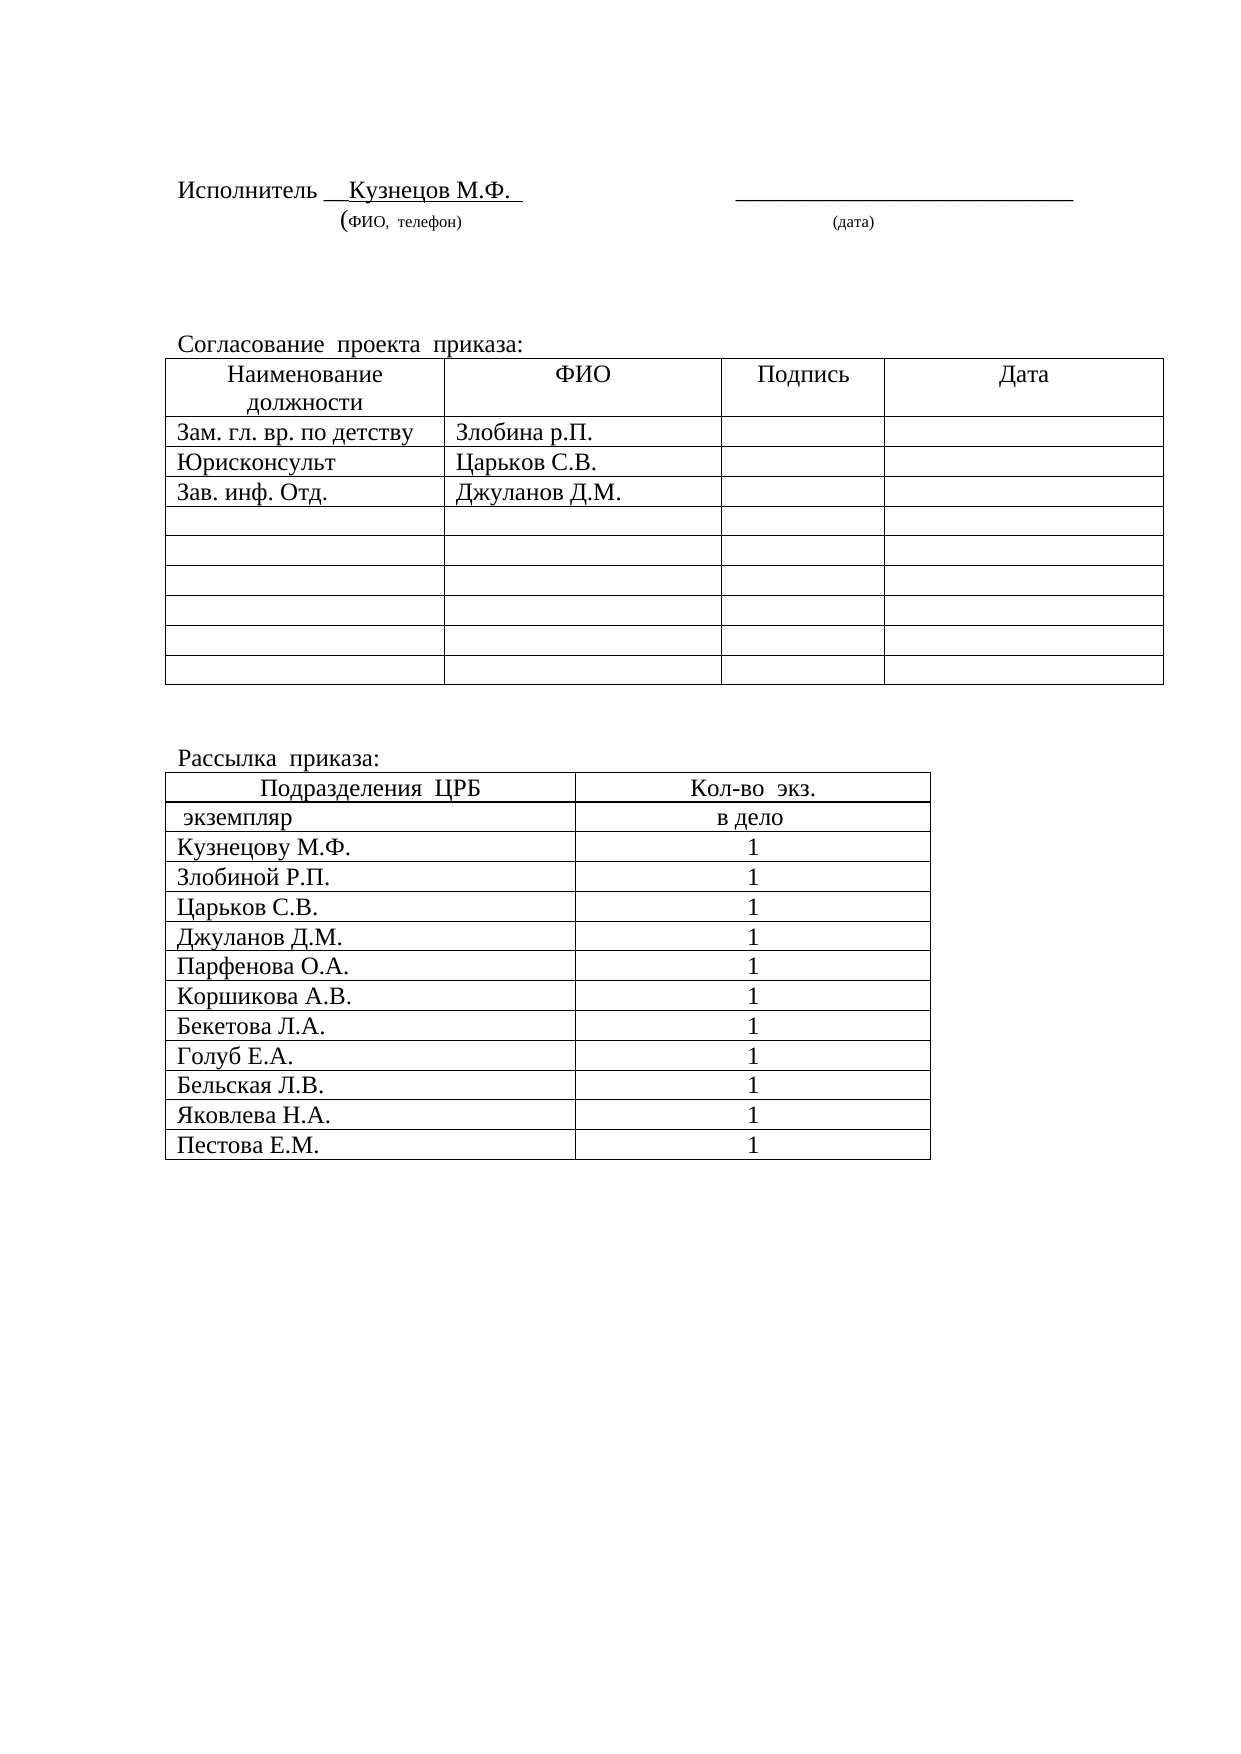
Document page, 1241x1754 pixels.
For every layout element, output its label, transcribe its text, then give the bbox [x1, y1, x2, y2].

table_cell Бельская Л.В. [166, 1071, 575, 1099]
table_cell Злобиной Р.П. [166, 862, 575, 891]
table_cell 1 [576, 1041, 930, 1069]
table_cell [885, 566, 1163, 595]
table_cell Пестова Е.М. [166, 1130, 575, 1159]
table_cell [166, 596, 444, 625]
table_cell Парфенова О.А. [166, 951, 575, 980]
table_cell [722, 656, 884, 684]
text Исполнитель __Кузнецов М.Ф. ___________________________ [177, 176, 1152, 204]
table_cell [166, 626, 444, 654]
table_cell Злобина р.П. [445, 417, 721, 446]
table_cell Бекетова Л.А. [166, 1011, 575, 1040]
table_cell [166, 566, 444, 595]
text Согласование проекта приказа: [177, 329, 1152, 358]
table_cell 1 [576, 832, 930, 861]
table_cell 1 [576, 951, 930, 980]
table_cell [166, 536, 444, 565]
table_cell [445, 566, 721, 595]
table_cell 1 [576, 1100, 930, 1129]
table_cell [722, 477, 884, 506]
text (ФИО, телефон) (дата) [177, 204, 1152, 233]
table_cell Коршикова А.В. [166, 981, 575, 1010]
table_cell [445, 507, 721, 535]
table_cell Юрисконсульт [166, 447, 444, 476]
table_cell [885, 536, 1163, 565]
table_cell Кузнецову М.Ф. [166, 832, 575, 861]
table_cell [722, 417, 884, 446]
table_header Кол-во экз. [576, 773, 930, 801]
table_cell 1 [576, 922, 930, 950]
table_cell [885, 477, 1163, 506]
table_cell 1 [576, 892, 930, 921]
table_header Подразделения ЦРБ [166, 773, 575, 801]
table_cell [445, 626, 721, 654]
table_cell Яковлева Н.А. [166, 1100, 575, 1129]
table_cell Джуланов Д.М. [445, 477, 721, 506]
table_cell [885, 447, 1163, 476]
table_cell [722, 596, 884, 625]
table_cell 1 [576, 1071, 930, 1099]
table_cell Зав. инф. Отд. [166, 477, 444, 506]
table_cell [166, 656, 444, 684]
table_cell [445, 596, 721, 625]
text Рассылка приказа: [177, 743, 1152, 772]
table_header Наименование должности [166, 359, 444, 416]
table_cell [445, 536, 721, 565]
table_cell [722, 447, 884, 476]
table_cell [166, 507, 444, 535]
table_cell 1 [576, 862, 930, 891]
table_header Дата [885, 359, 1163, 416]
table_cell [722, 566, 884, 595]
table_cell [885, 417, 1163, 446]
table_cell [885, 656, 1163, 684]
table_cell 1 [576, 1011, 930, 1040]
table_cell [445, 656, 721, 684]
table_cell [885, 507, 1163, 535]
table_cell Царьков С.В. [445, 447, 721, 476]
table_cell [722, 626, 884, 654]
table_cell [722, 536, 884, 565]
table_cell [885, 626, 1163, 654]
table_cell [722, 507, 884, 535]
table_header ФИО [445, 359, 721, 416]
table_cell [885, 596, 1163, 625]
table_cell Джуланов Д.М. [166, 922, 575, 950]
table_cell экземпляр [166, 803, 575, 831]
table_cell Зам. гл. вр. по детству [166, 417, 444, 446]
table_cell Царьков С.В. [166, 892, 575, 921]
table_cell в дело [576, 803, 930, 831]
table_cell 1 [576, 981, 930, 1010]
table_header Подпись [722, 359, 884, 416]
table_cell 1 [576, 1130, 930, 1159]
table_cell Голуб Е.А. [166, 1041, 575, 1069]
